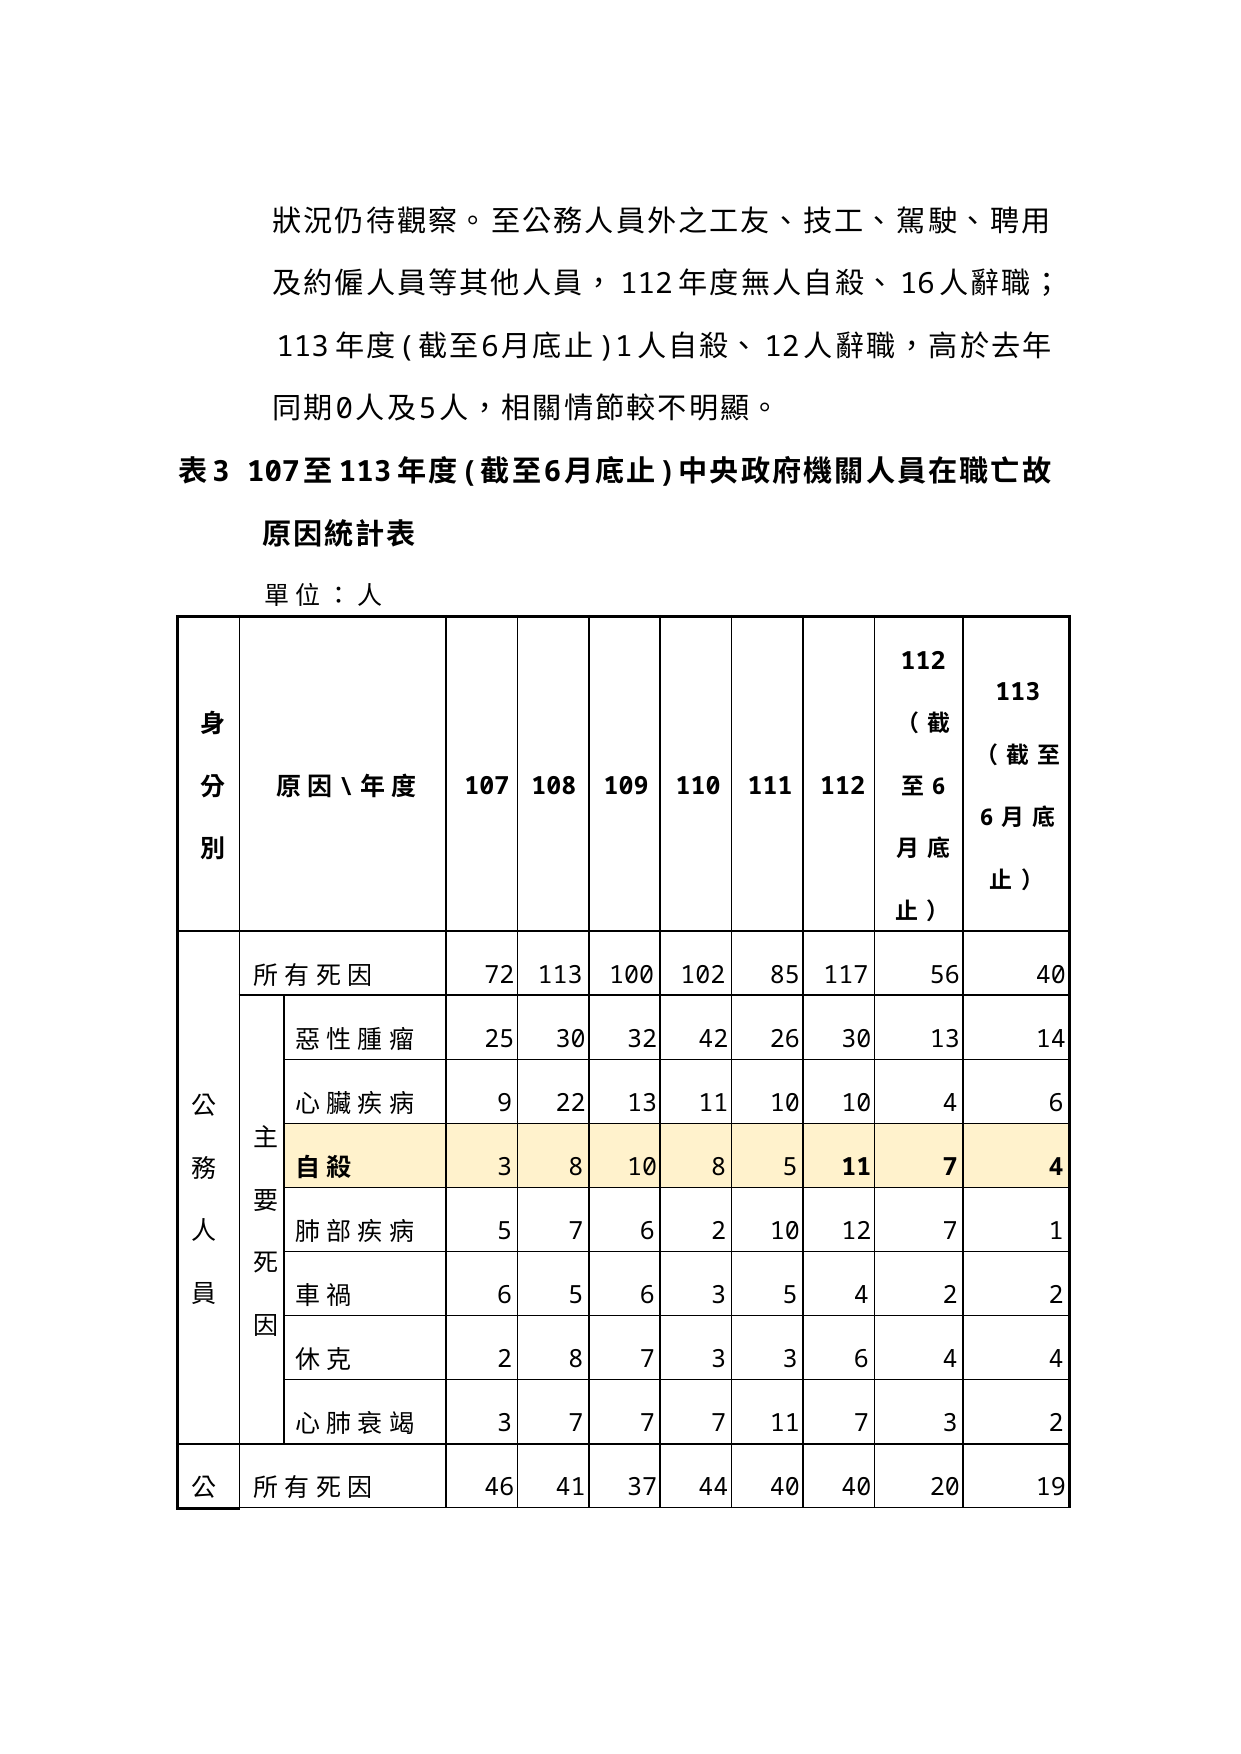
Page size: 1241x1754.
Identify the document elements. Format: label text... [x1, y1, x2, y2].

table_cell 10 [804, 1060, 874, 1122]
table_cell 公務 人員 [179, 932, 239, 1443]
table_cell 8 [661, 1124, 731, 1187]
table_cell 5 [518, 1252, 588, 1315]
table_cell 19 [964, 1445, 1068, 1507]
table_header 112 [804, 618, 874, 930]
table_cell 2 [875, 1252, 962, 1315]
table_header 110 [661, 618, 731, 930]
table_header 113 （截至6月底止） [964, 618, 1068, 930]
table_cell 42 [661, 996, 731, 1058]
table_cell 公 [179, 1445, 239, 1507]
table_cell 休克 [285, 1316, 445, 1379]
table_cell 26 [732, 996, 802, 1058]
table_cell 40 [732, 1445, 802, 1507]
table_cell 5 [732, 1252, 802, 1315]
table_cell 46 [447, 1445, 517, 1507]
table_cell 心肺衰竭 [285, 1380, 445, 1443]
table_cell 85 [732, 932, 802, 994]
table_header 111 [732, 618, 802, 930]
table_cell 3 [447, 1124, 517, 1187]
table_cell 3 [661, 1252, 731, 1315]
table_cell 2 [447, 1316, 517, 1379]
table_cell 6 [964, 1060, 1068, 1122]
table_cell 11 [732, 1380, 802, 1443]
table_cell 6 [447, 1252, 517, 1315]
table_cell 肺部疾病 [285, 1188, 445, 1251]
table_cell 37 [590, 1445, 659, 1507]
table_cell 惡性腫瘤 [285, 996, 445, 1058]
table_cell 7 [804, 1380, 874, 1443]
table_header 身分別 [179, 618, 239, 930]
text 狀況仍待觀察。至公務人員外之工友、技工、駕駛、聘用及約僱人員等其他人員，112年度無人自殺、16人辭職；113年度(截至6月底止)1人自殺、12人辭職，高於去年同期0人及5人，相關情節較不明顯。 [266, 177, 1063, 427]
table_cell 6 [804, 1316, 874, 1379]
table_header 108 [518, 618, 588, 930]
table_cell 3 [447, 1380, 517, 1443]
table_cell 4 [964, 1124, 1068, 1187]
table_cell 4 [875, 1060, 962, 1122]
table_cell 5 [447, 1188, 517, 1251]
table_cell 14 [964, 996, 1068, 1058]
table_cell 3 [875, 1380, 962, 1443]
table_header 112 （截至6月底止） [875, 618, 962, 930]
table_cell 2 [964, 1380, 1068, 1443]
table_cell 8 [518, 1124, 588, 1187]
table_cell 10 [732, 1188, 802, 1251]
table_cell 9 [447, 1060, 517, 1122]
table_cell 72 [447, 932, 517, 994]
table_cell 40 [964, 932, 1068, 994]
table_cell 25 [447, 996, 517, 1058]
table_cell 3 [661, 1316, 731, 1379]
table_cell 7 [590, 1316, 659, 1379]
table_cell 113 [518, 932, 588, 994]
table_cell 心臟疾病 [285, 1060, 445, 1122]
table_cell 7 [875, 1124, 962, 1187]
table_header 109 [590, 618, 659, 930]
table_cell 7 [590, 1380, 659, 1443]
table_cell 7 [875, 1188, 962, 1251]
table_cell 1 [964, 1188, 1068, 1251]
table_cell 56 [875, 932, 962, 994]
table_cell 10 [590, 1124, 659, 1187]
table_cell 100 [590, 932, 659, 994]
table_cell 30 [518, 996, 588, 1058]
table_cell 6 [590, 1252, 659, 1315]
table_cell 2 [661, 1188, 731, 1251]
table_cell 22 [518, 1060, 588, 1122]
table_cell 6 [590, 1188, 659, 1251]
table_cell 8 [518, 1316, 588, 1379]
table_cell 4 [875, 1316, 962, 1379]
table_cell 44 [661, 1445, 731, 1507]
table_cell 11 [804, 1124, 874, 1187]
table_cell 5 [732, 1124, 802, 1187]
table_cell 40 [804, 1445, 874, 1507]
table_cell 7 [518, 1188, 588, 1251]
table_cell 4 [804, 1252, 874, 1315]
table_cell 32 [590, 996, 659, 1058]
table_cell 11 [661, 1060, 731, 1122]
table_cell 30 [804, 996, 874, 1058]
table_cell 12 [804, 1188, 874, 1251]
table_cell 7 [518, 1380, 588, 1443]
text 表3 107至113年度(截至6月底止)中央政府機關人員在職亡故原因統計表 單位：人 [177, 427, 1063, 615]
table_header 原因\年度 [240, 618, 445, 930]
table_cell 10 [732, 1060, 802, 1122]
table_cell 所有死因 [240, 932, 445, 994]
table_cell 13 [875, 996, 962, 1058]
table_cell 117 [804, 932, 874, 994]
table_cell 20 [875, 1445, 962, 1507]
table_cell 41 [518, 1445, 588, 1507]
table_cell 3 [732, 1316, 802, 1379]
table_cell 主要死因 [240, 996, 283, 1443]
table_cell 13 [590, 1060, 659, 1122]
table_cell 自殺 [285, 1124, 445, 1187]
table_cell 102 [661, 932, 731, 994]
table_cell 車禍 [285, 1252, 445, 1315]
table_cell 4 [964, 1316, 1068, 1379]
table_cell 7 [661, 1380, 731, 1443]
table_cell 2 [964, 1252, 1068, 1315]
table_cell 所有死因 [240, 1445, 445, 1507]
table_header 107 [447, 618, 517, 930]
